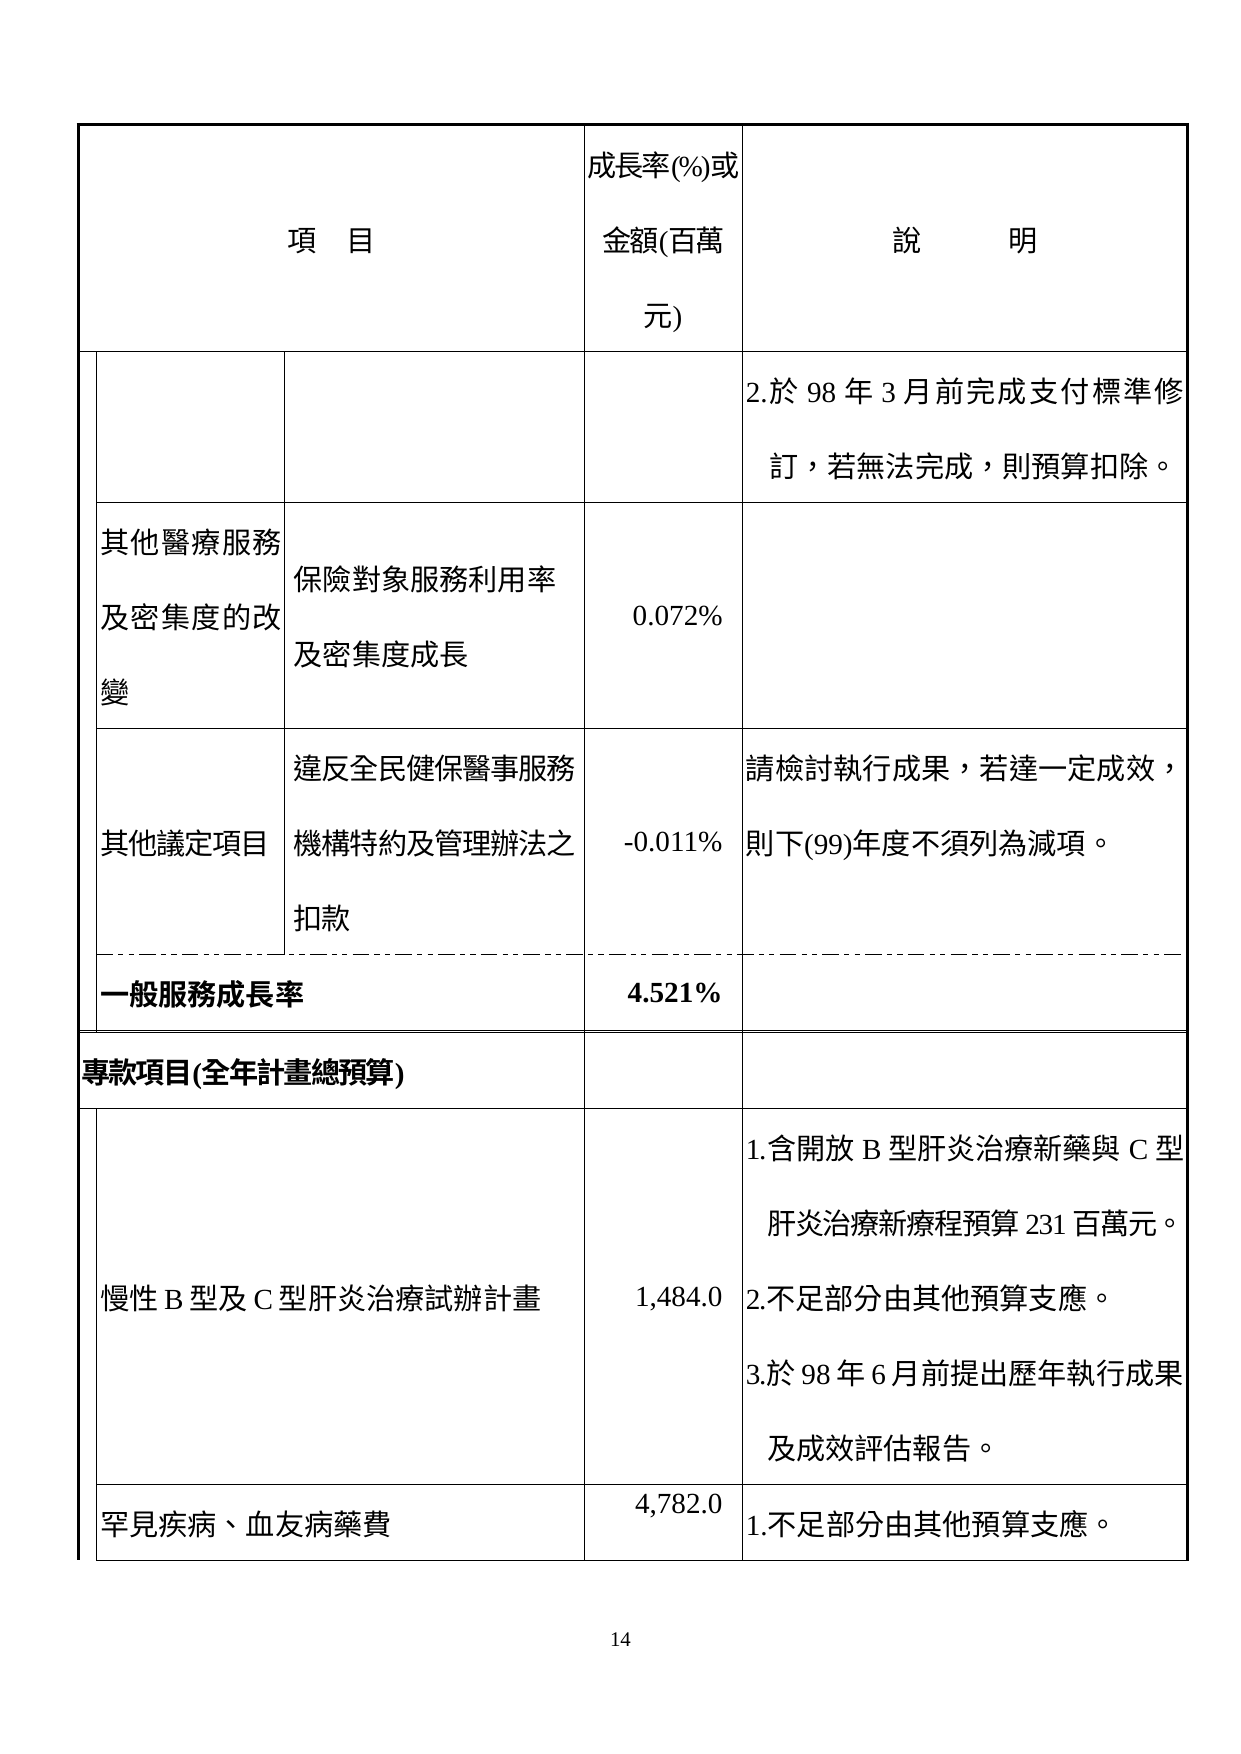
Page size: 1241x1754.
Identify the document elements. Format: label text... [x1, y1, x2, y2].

table_cell 請檢討執行成果，若達一定成效，則下(99)年度不須列為減項。 [743, 729, 1186, 954]
table_cell 慢性B型及C型肝炎治療試辦計畫 [97, 1109, 584, 1484]
table_cell [80, 502, 96, 728]
table_cell [80, 954, 96, 1030]
table_cell 4,782.0 [585, 1485, 742, 1560]
table_cell [585, 352, 742, 502]
table_cell [743, 1033, 1186, 1108]
table_cell 4.521% [585, 954, 742, 1030]
table_cell [585, 1033, 742, 1108]
table_cell [80, 1109, 96, 1484]
table_cell 其他議定項目 [97, 729, 284, 954]
table_header 項 目 [80, 126, 584, 351]
table_cell [97, 352, 284, 502]
table_cell 專款項目(全年計畫總預算) [80, 1033, 584, 1108]
table_cell [285, 352, 584, 502]
table_cell 一般服務成長率 [97, 954, 584, 1030]
table_cell 罕見疾病、血友病藥費 [97, 1485, 584, 1560]
table_cell [80, 352, 96, 502]
table_cell 保險對象服務利用率及密集度成長 [285, 503, 584, 728]
table_cell [743, 503, 1186, 728]
table_cell 2.於98年3月前完成支付標準修訂，若無法完成，則預算扣除。 [743, 352, 1186, 502]
table_cell 0.072% [585, 503, 742, 728]
table_cell 違反全民健保醫事服務機構特約及管理辦法之扣款 [285, 729, 584, 954]
table_cell [80, 1484, 96, 1560]
table_cell [743, 954, 1186, 1030]
table_cell 其他醫療服務及密集度的改變 [97, 503, 284, 728]
table_header 成長率(%)或金額(百萬元) [585, 126, 742, 351]
table_cell 1.不足部分由其他預算支應。 [743, 1485, 1186, 1560]
table_cell -0.011% [585, 729, 742, 954]
table_cell 1,484.0 [585, 1109, 742, 1484]
table_cell 1.含開放B型肝炎治療新藥與C型肝炎治療新療程預算231百萬元。 2.不足部分由其他預算支應。 3.於98年6月前提出歷年執行成果及成效評估報告。 [743, 1109, 1186, 1484]
table_header 說 明 [743, 126, 1186, 351]
table_cell [80, 728, 96, 954]
